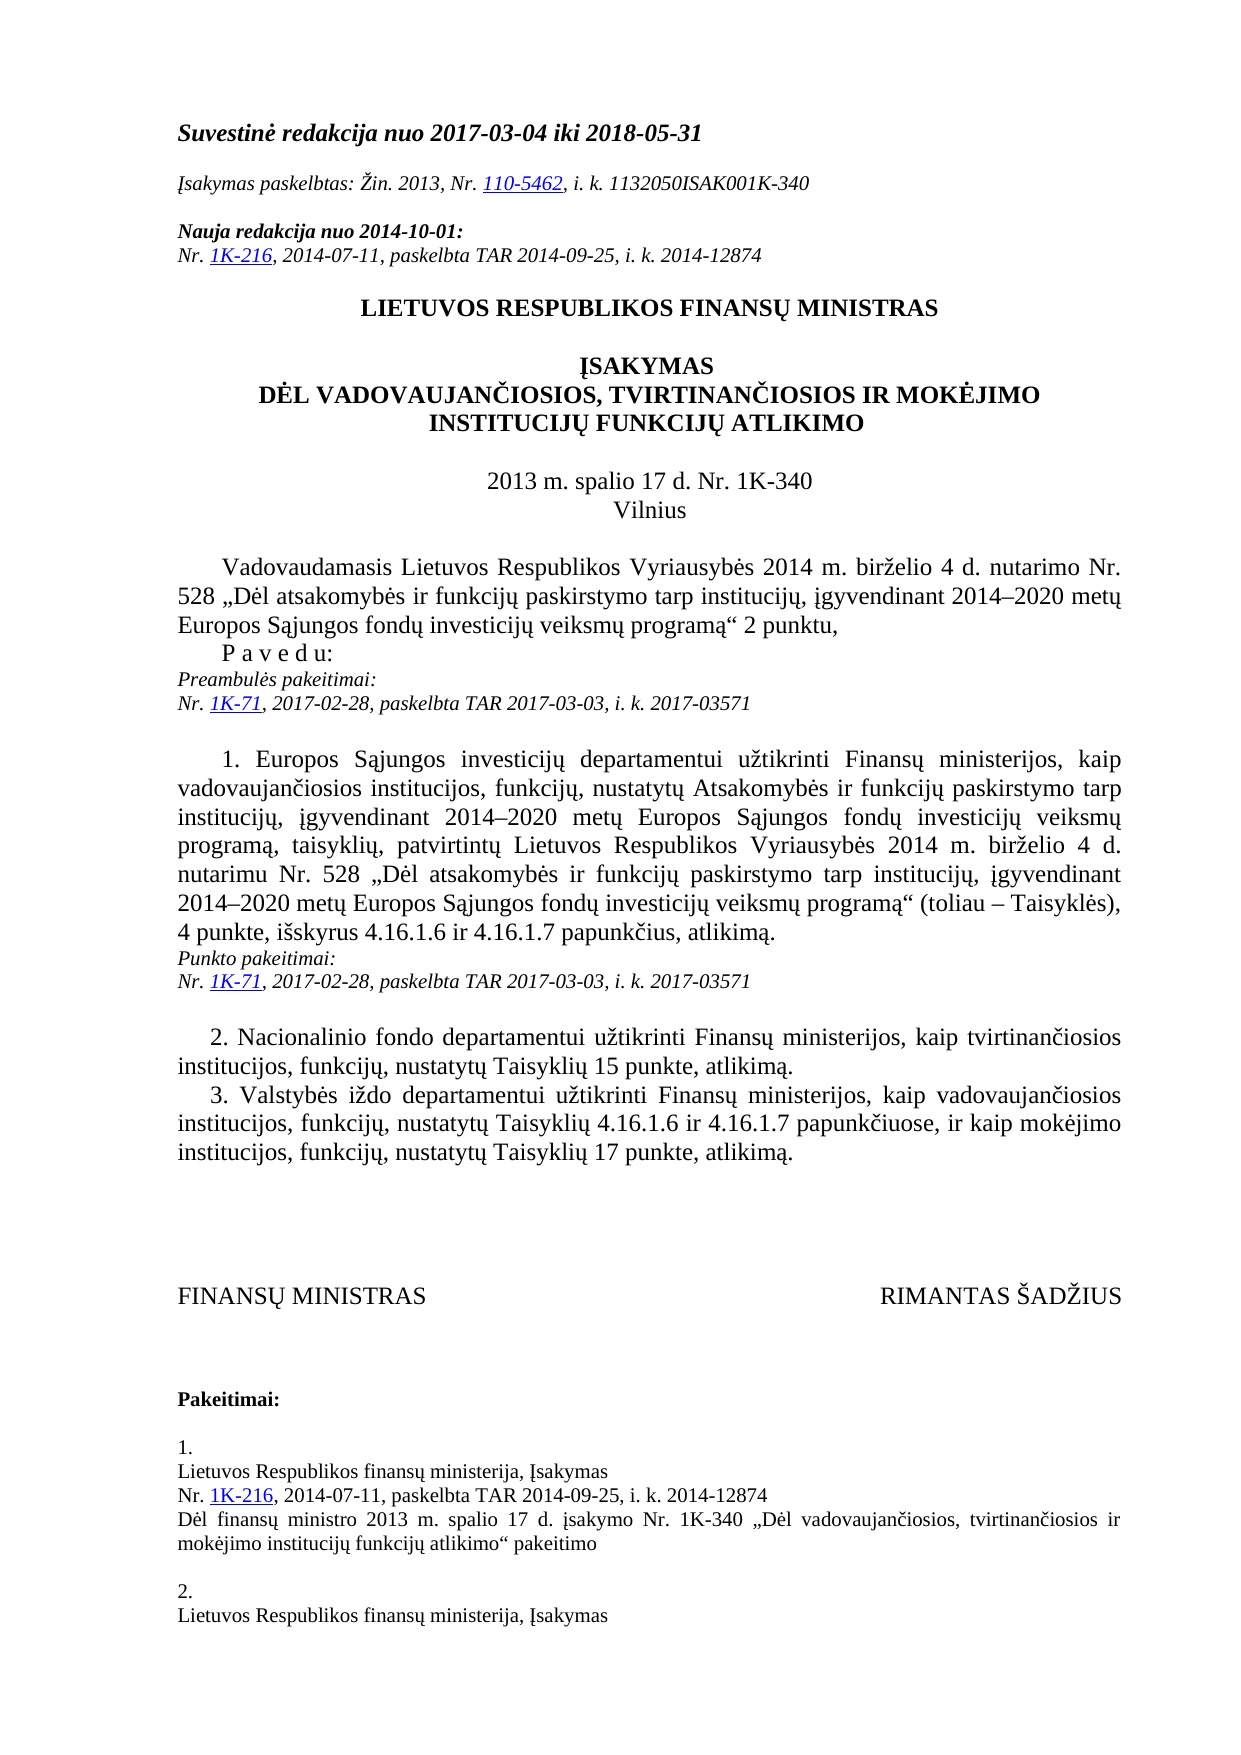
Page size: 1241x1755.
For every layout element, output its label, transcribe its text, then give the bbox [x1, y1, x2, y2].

text Nr. 1K-216, 2014-07-11, paskelbta TAR 2014-09-25, i. k. 2014-12874 [177, 243, 1122, 267]
text Nr. 1K-216, 2014-07-11, paskelbta TAR 2014-09-25, i. k. 2014-12874 [177, 1483, 1122, 1507]
text Nr. 1K-71, 2017-02-28, paskelbta TAR 2017-03-03, i. k. 2017-03571 [177, 969, 1122, 993]
text Pakeitimai: [177, 1387, 1122, 1411]
text Įsakymas paskelbtas: Žin. 2013, Nr. 110-5462, i. k. 1132050ISAK001K-340 [177, 171, 1122, 195]
text 3. Valstybės iždo departamentui užtikrinti Finansų ministerijos, kaip vadovaujančiosios institucijos, funkcijų, nustatytų Taisyklių 4.16.1.6 ir 4.16.1.7 papunkčiuose, ir kaip mokėjimo institucijos, funkcijų, nustatytų Taisyklių 17 punkte, atlikimą. [177, 1080, 1122, 1166]
text P a v e d u: [177, 638, 1122, 667]
text LIETUVOS RESPUBLIKOS FINANSŲ MINISTRAS [177, 293, 1122, 322]
text Vadovaudamasis Lietuvos Respublikos Vyriausybės 2014 m. birželio 4 d. nutarimo Nr. 528 „Dėl atsakomybės ir funkcijų paskirstymo tarp institucijų, įgyvendinant 2014–2020 metų Europos Sąjungos fondų investicijų veiksmų programą“ 2 punktu, [177, 552, 1122, 638]
text Nauja redakcija nuo 2014-10-01: [177, 219, 1122, 243]
text Nr. 1K-71, 2017-02-28, paskelbta TAR 2017-03-03, i. k. 2017-03571 [177, 691, 1122, 715]
text 2. Nacionalinio fondo departamentui užtikrinti Finansų ministerijos, kaip tvirtinančiosios institucijos, funkcijų, nustatytų Taisyklių 15 punkte, atlikimą. [177, 1022, 1122, 1080]
text Punkto pakeitimai: [177, 945, 1122, 969]
text ĮSAKYMAS [177, 351, 1122, 380]
text Lietuvos Respublikos finansų ministerija, Įsakymas [177, 1459, 1122, 1483]
text 2. [177, 1579, 1122, 1603]
text Dėl finansų ministro 2013 m. spalio 17 d. įsakymo Nr. 1K-340 „Dėl vadovaujančiosios, tvirtinančiosios ir mokėjimo institucijų funkcijų atlikimo“ pakeitimo [177, 1507, 1122, 1555]
text FINANSŲ MINISTRAS RIMANTAS ŠADŽIUS [177, 1281, 1122, 1310]
text Suvestinė redakcija nuo 2017-03-04 iki 2018-05-31 [177, 118, 1122, 147]
text Lietuvos Respublikos finansų ministerija, Įsakymas [177, 1603, 1122, 1627]
text 1. Europos Sąjungos investicijų departamentui užtikrinti Finansų ministerijos, kaip vadovaujančiosios institucijos, funkcijų, nustatytų Atsakomybės ir funkcijų paskirstymo tarp institucijų, įgyvendinant 2014–2020 metų Europos Sąjungos fondų investicijų veiksmų programą, taisyklių, patvirtintų Lietuvos Respublikos Vyriausybės 2014 m. birželio 4 d. nutarimu Nr. 528 „Dėl atsakomybės ir funkcijų paskirstymo tarp institucijų, įgyvendinant 2014–2020 metų Europos Sąjungos fondų investicijų veiksmų programą“ (toliau – Taisyklės), 4 punkte, išskyrus 4.16.1.6 ir 4.16.1.7 papunkčius, atlikimą. [177, 744, 1122, 945]
text 1. [177, 1435, 1122, 1459]
text DĖL VADOVAUJANČIOSIOS, TVIRTINANČIOSIOS IR MOKĖJIMO INSTITUCIJŲ FUNKCIJŲ ATLIKIMO [177, 380, 1122, 437]
text Preambulės pakeitimai: [177, 667, 1122, 691]
text 2013 m. spalio 17 d. Nr. 1K-340 [177, 466, 1122, 495]
text Vilnius [177, 495, 1122, 523]
